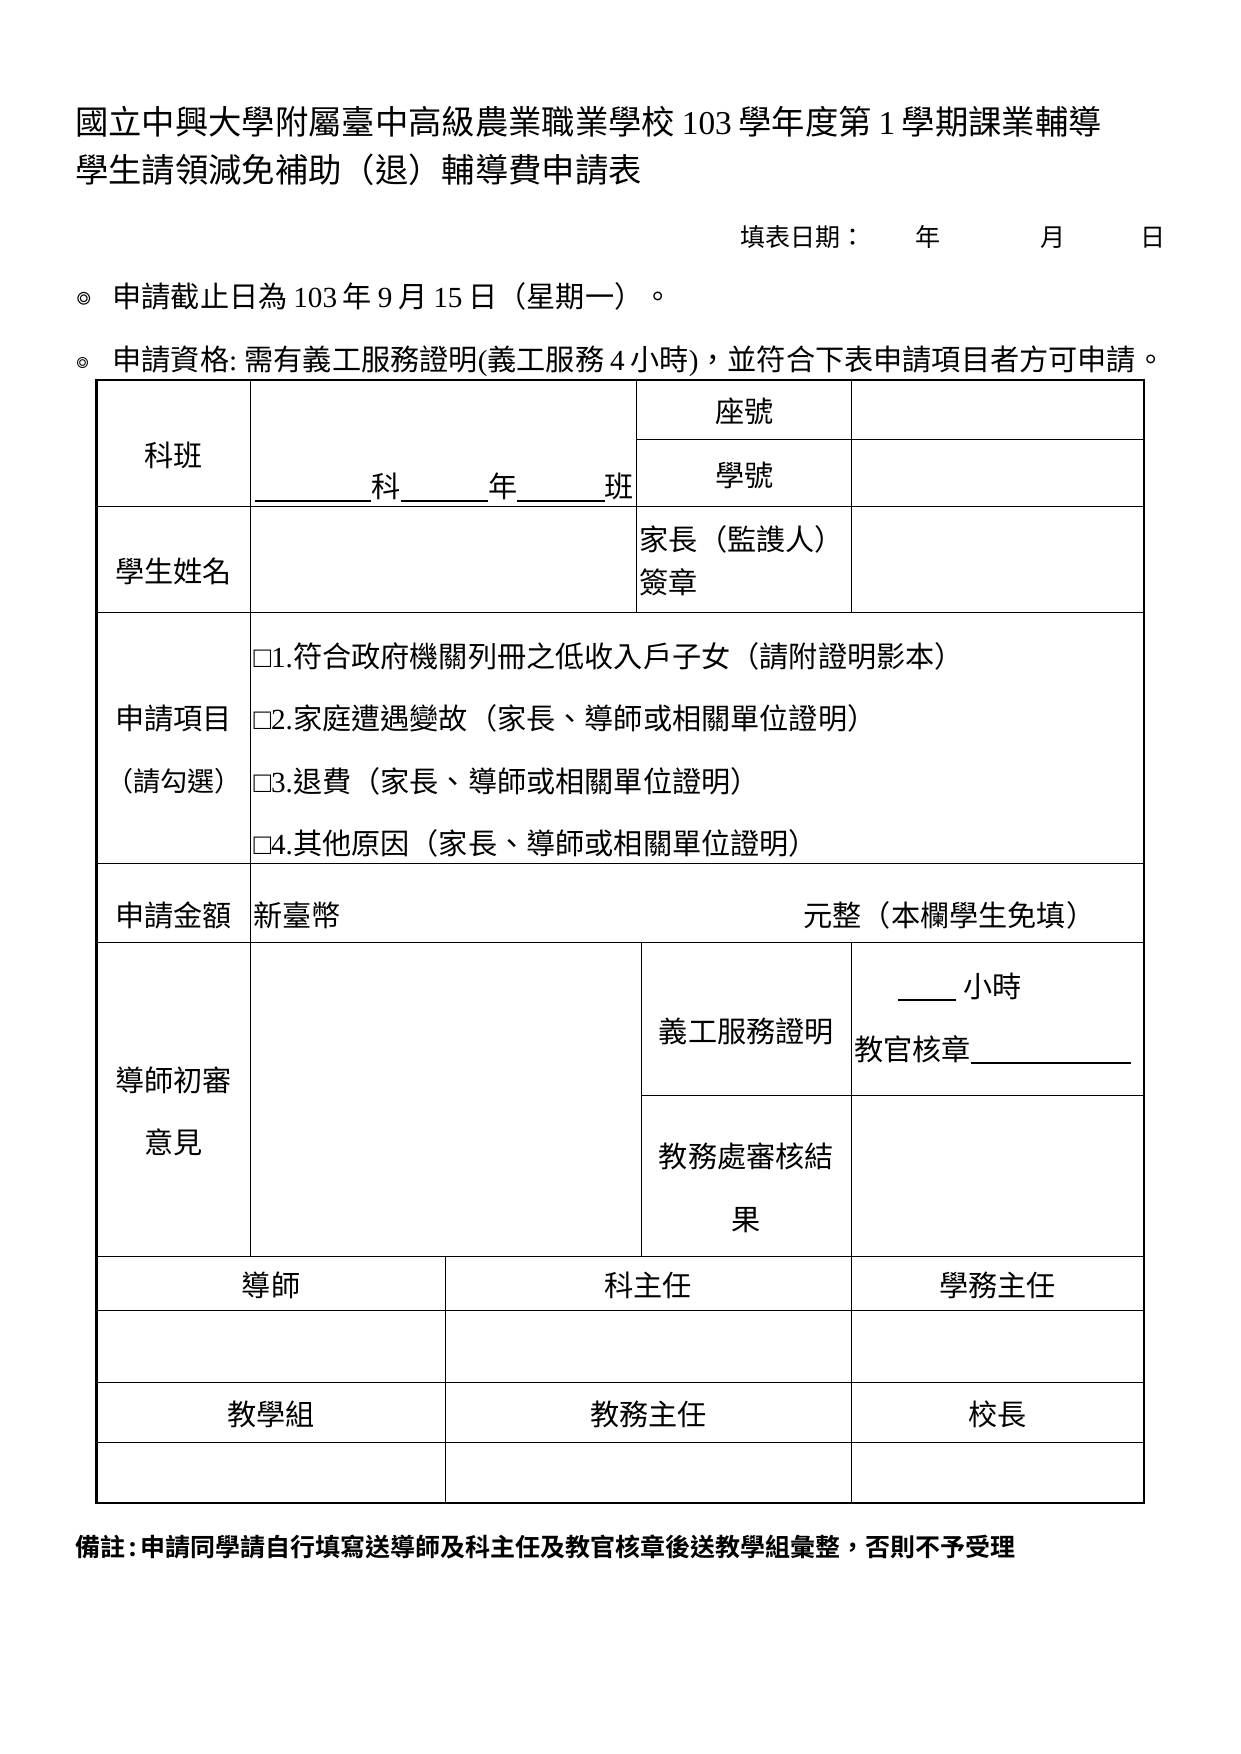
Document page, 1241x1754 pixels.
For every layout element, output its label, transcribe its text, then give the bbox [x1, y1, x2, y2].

table_cell 小時 教官核章 [852, 943, 1143, 1095]
table_cell [446, 1311, 851, 1382]
table_cell 教學組 [98, 1383, 445, 1442]
table_cell [251, 507, 636, 612]
table_header [852, 381, 1143, 439]
table_cell 學號 [637, 440, 851, 506]
table_cell [852, 1443, 1143, 1502]
text 填表日期： 年 月 日 [75, 217, 1165, 253]
table_header 科班 [98, 381, 250, 506]
table_cell 教務處審核結果 [642, 1096, 851, 1256]
table_cell 申請金額 [98, 864, 250, 942]
table_header 座號 [637, 381, 851, 439]
table_cell [852, 1096, 1143, 1256]
table_cell 家長（監謢人）簽章 [637, 507, 851, 612]
list 申請截止日為103年9月15日（星期一）。 [75, 253, 1165, 316]
table_header 科 年 班 [251, 381, 636, 506]
table_cell [251, 943, 641, 1256]
text 學生請領減免補助（退）輔導費申請表 [75, 144, 1165, 192]
table_cell 教務主任 [446, 1383, 851, 1442]
table_cell 導師初審意見 [98, 943, 250, 1256]
table_cell [852, 507, 1143, 612]
table_cell 導師 [98, 1257, 445, 1310]
table_cell 新臺幣 元整（本欄學生免填） [251, 864, 1143, 942]
table_cell 校長 [852, 1383, 1143, 1442]
table_cell [852, 440, 1143, 506]
table_cell □1.符合政府機關列冊之低收入戶子女（請附證明影本） □2.家庭遭遇變故（家長、導師或相關單位證明） □3.退費（家長、導師或相關單位證明） □4.其他原因（家長、導師或相關單位證明） [251, 613, 1143, 863]
table_cell [98, 1443, 445, 1502]
table_cell [98, 1311, 445, 1382]
table_cell 學生姓名 [98, 507, 250, 612]
table_cell 申請項目（請勾選） [98, 613, 250, 863]
table_cell 學務主任 [852, 1257, 1143, 1310]
list 申請資格: 需有義工服務證明(義工服務4小時)，並符合下表申請項目者方可申請。 [75, 316, 1165, 378]
text 備註:申請同學請自行填寫送導師及科主任及教官核章後送教學組彙整，否則不予受理 [75, 1504, 1165, 1566]
table_cell [852, 1311, 1143, 1382]
table_cell [446, 1443, 851, 1502]
text 國立中興大學附屬臺中高級農業職業學校103學年度第1學期課業輔導 [75, 96, 1165, 144]
table_cell 義工服務證明 [642, 943, 851, 1095]
table_cell 科主任 [446, 1257, 851, 1310]
